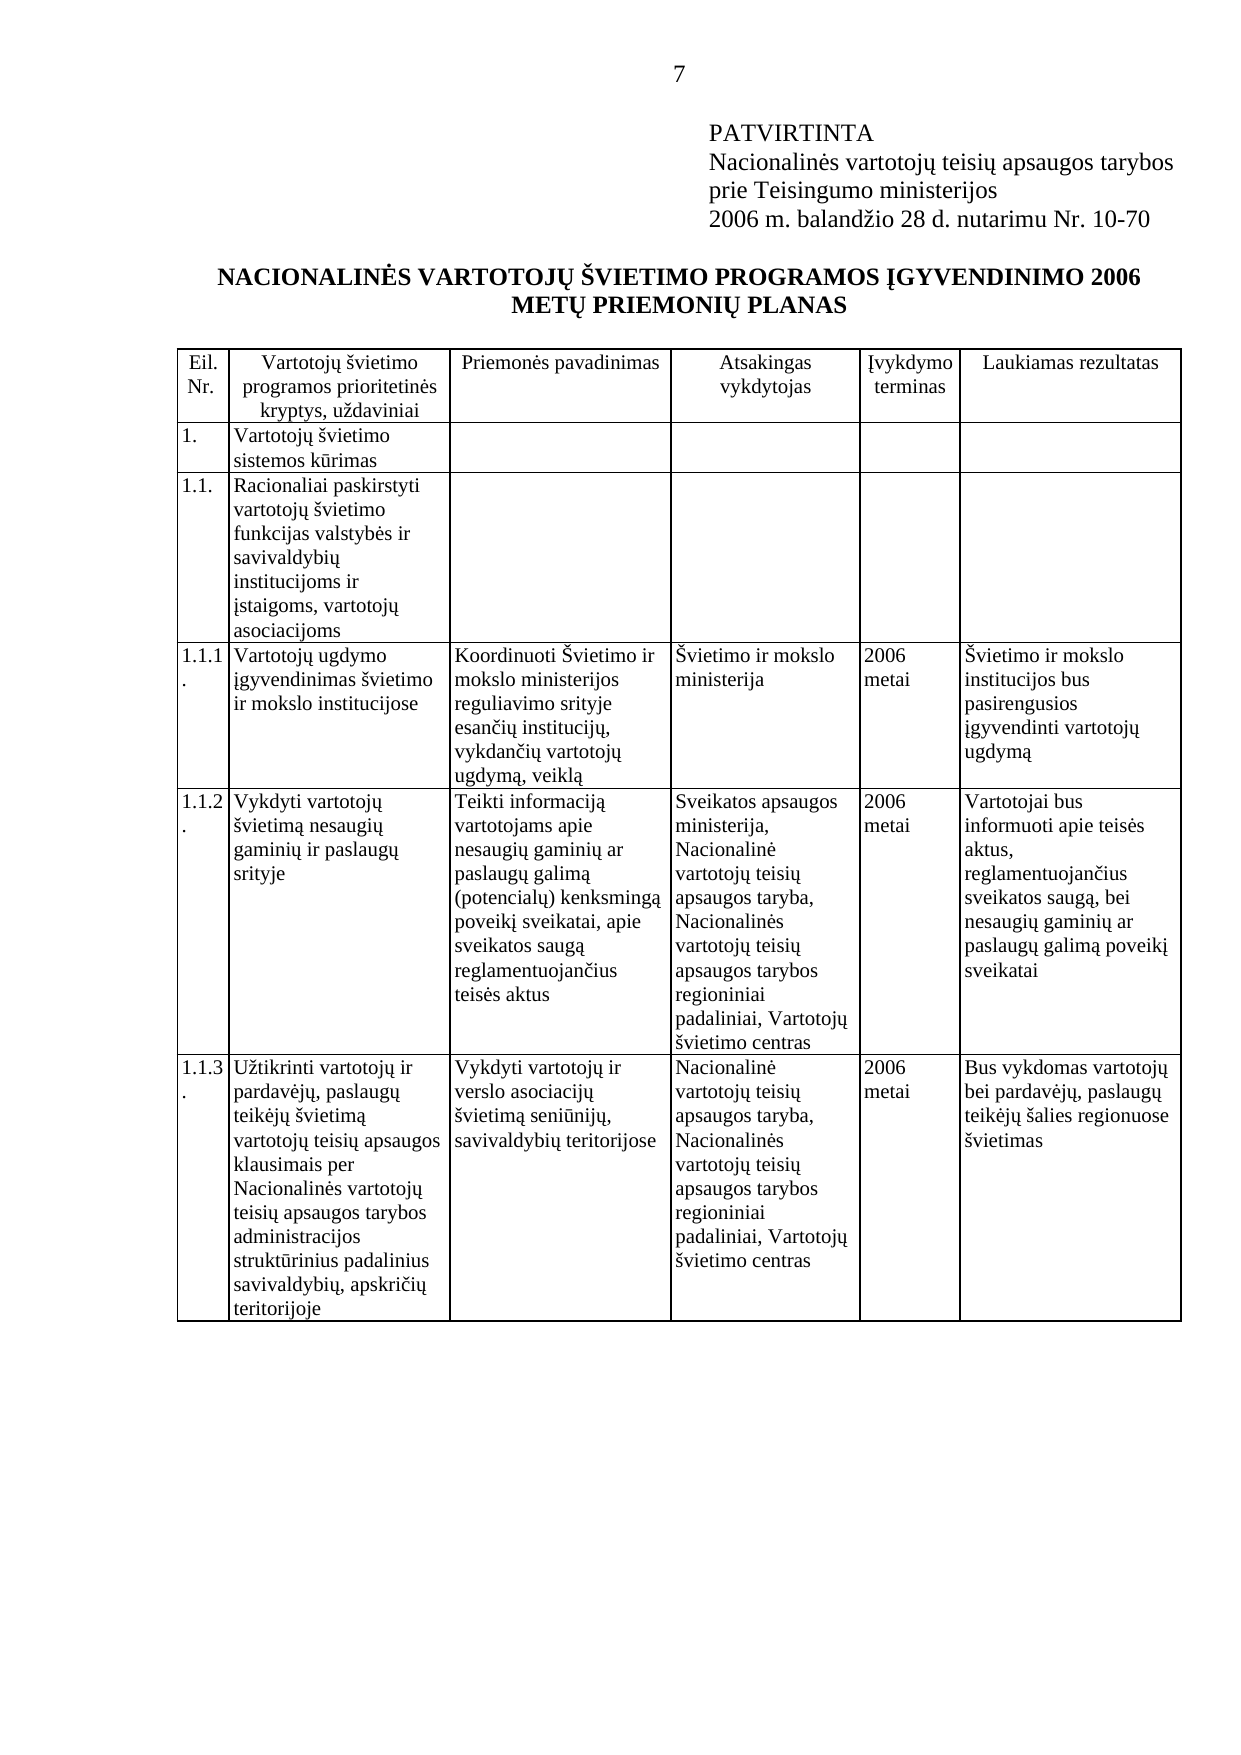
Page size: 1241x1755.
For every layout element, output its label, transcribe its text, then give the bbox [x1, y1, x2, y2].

text PATVIRTINTA [177, 118, 1181, 147]
table_cell Bus vykdomas vartotojų bei pardavėjų, paslaugų teikėjų šalies regionuose švietimas [961, 1055, 1180, 1320]
table_cell [861, 473, 959, 642]
text NACIONALINĖS VARTOTOJŲ ŠVIETIMO PROGRAMOS ĮGYVENDINIMO 2006 METŲ PRIEMONIŲ PLANAS [177, 262, 1181, 319]
table_cell [672, 423, 859, 472]
table_cell [451, 423, 670, 472]
table_header Eil. Nr. [178, 350, 228, 422]
table_cell 2006 metai [861, 643, 959, 787]
table_cell 1.1.2. [178, 789, 228, 1054]
text 2006 m. balandžio 28 d. nutarimu Nr. 10-70 [177, 204, 1181, 233]
table_cell 2006 metai [861, 789, 959, 1054]
table_header Priemonės pavadinimas [451, 350, 670, 422]
table_cell Švietimo ir mokslo ministerija [672, 643, 859, 787]
table_cell Vartotojų ugdymo įgyvendinimas švietimo ir mokslo institucijose [230, 643, 449, 787]
table_cell 1.1.3. [178, 1055, 228, 1320]
table_header Laukiamas rezultatas [961, 350, 1180, 422]
table_cell [672, 473, 859, 642]
table_cell [451, 473, 670, 642]
table_cell 1.1.1. [178, 643, 228, 787]
table_cell 1. [178, 423, 228, 472]
table_cell [861, 423, 959, 472]
table_header Įvykdymo terminas [861, 350, 959, 422]
table_cell [961, 473, 1180, 642]
table_cell Švietimo ir mokslo institucijos bus pasirengusios įgyvendinti vartotojų ugdymą [961, 643, 1180, 787]
table_cell 2006 metai [861, 1055, 959, 1320]
table_cell Vartotojai bus informuoti apie teisės aktus, reglamentuojančius sveikatos saugą, bei nesaugių gaminių ar paslaugų galimą poveikį sveikatai [961, 789, 1180, 1054]
table_cell Teikti informaciją vartotojams apie nesaugių gaminių ar paslaugų galimą (potencialų) kenksmingą poveikį sveikatai, apie sveikatos saugą reglamentuojančius teisės aktus [451, 789, 670, 1054]
table_cell [961, 423, 1180, 472]
table_cell Vykdyti vartotojų švietimą nesaugių gaminių ir paslaugų srityje [230, 789, 449, 1054]
text prie Teisingumo ministerijos [177, 176, 1181, 204]
table_cell Nacionalinė vartotojų teisių apsaugos taryba, Nacionalinės vartotojų teisių apsaugos tarybos regioniniai padaliniai, Vartotojų švietimo centras [672, 1055, 859, 1320]
table_cell 1.1. [178, 473, 228, 642]
table_header Atsakingas vykdytojas [672, 350, 859, 422]
table_cell Vykdyti vartotojų ir verslo asociacijų švietimą seniūnijų, savivaldybių teritorijose [451, 1055, 670, 1320]
text Nacionalinės vartotojų teisių apsaugos tarybos [177, 147, 1181, 176]
